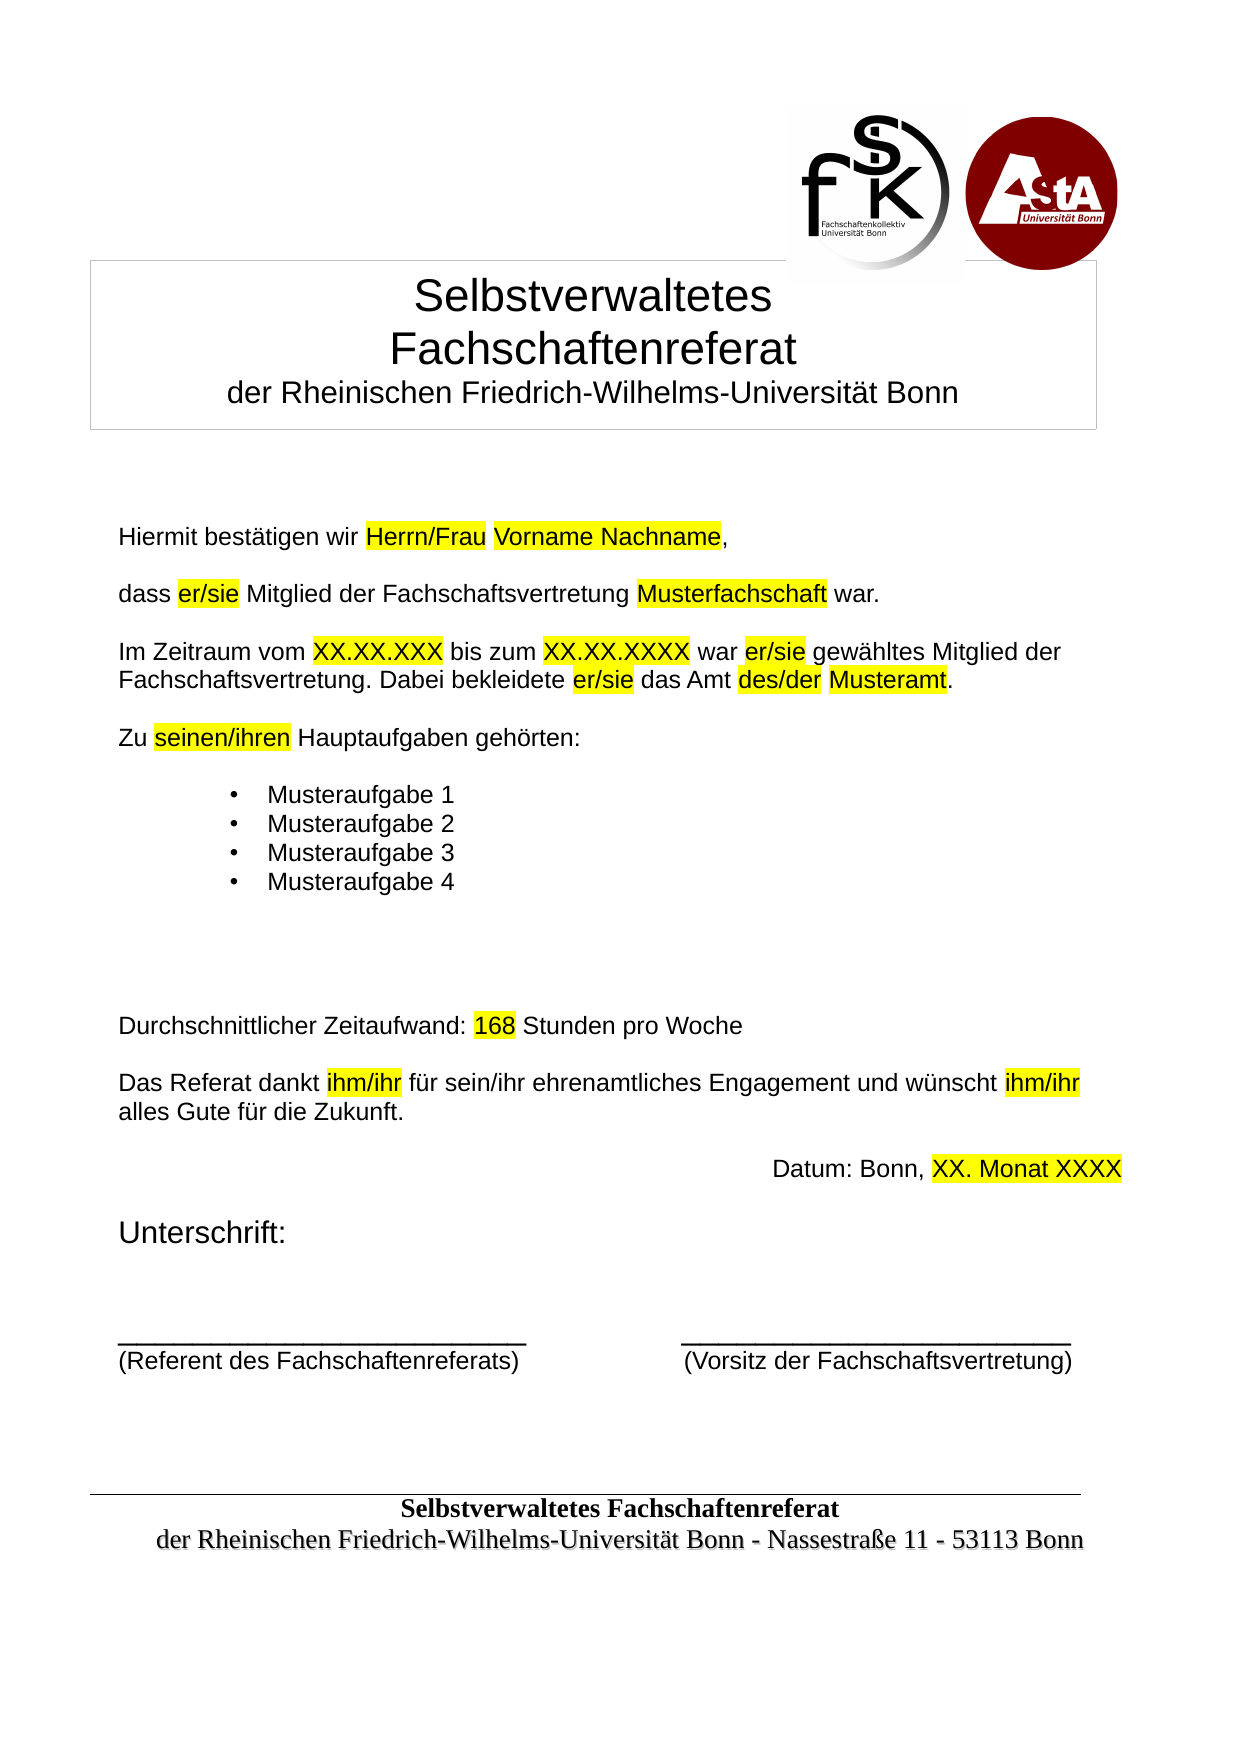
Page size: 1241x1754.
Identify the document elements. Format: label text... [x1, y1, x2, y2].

text Das Referat dankt ihm/ihr für sein/ihr ehrenamtliches Engagement und wünscht ihm/ihr alles Gute für die Zukunft. [118, 1068, 1122, 1126]
text Zu seinen/ihren Hauptaufgaben gehörten: [118, 723, 1122, 751]
text Hiermit bestätigen wir Herrn/Frau Vorname Nachname, [118, 521, 1122, 550]
text Datum: Bonn, XX. Monat XXXX [118, 1154, 1122, 1183]
title Selbstverwaltetes [106, 269, 1079, 322]
text Unterschrift: [118, 1212, 1122, 1250]
list Musteraufgabe 2 [229, 809, 1122, 838]
list Musteraufgabe 1 [229, 780, 1122, 809]
subtitle Fachschaftenreferat [106, 322, 1079, 374]
text Durchschnittlicher Zeitaufwand: 168 Stunden pro Woche [118, 1011, 1122, 1039]
picture [786, 105, 1118, 286]
text dass er/sie Mitglied der Fachschaftsvertretung Musterfachschaft war. [118, 579, 1122, 608]
text (Referent des Fachschaftenreferats) (Vorsitz der Fachschaftsvertretung) [118, 1346, 1122, 1375]
text ______________________ _____________________ [118, 1308, 1122, 1346]
text der Rheinischen Friedrich-Wilhelms-Universität Bonn - Nassestraße 11 - 53113 Bonn [118, 1523, 1122, 1555]
text der Rheinischen Friedrich-Wilhelms-Universität Bonn [106, 374, 1079, 410]
list Musteraufgabe 3 [229, 838, 1122, 867]
list Musteraufgabe 4 [229, 867, 1122, 896]
subtitle Selbstverwaltetes Fachschaftenreferat [118, 1492, 1122, 1523]
text Im Zeitraum vom XX.XX.XXX bis zum XX.XX.XXXX war er/sie gewähltes Mitglied der Fachschaftsvertretung. Dabei bekleidete er/sie das Amt des/der Musteramt. [118, 636, 1122, 694]
